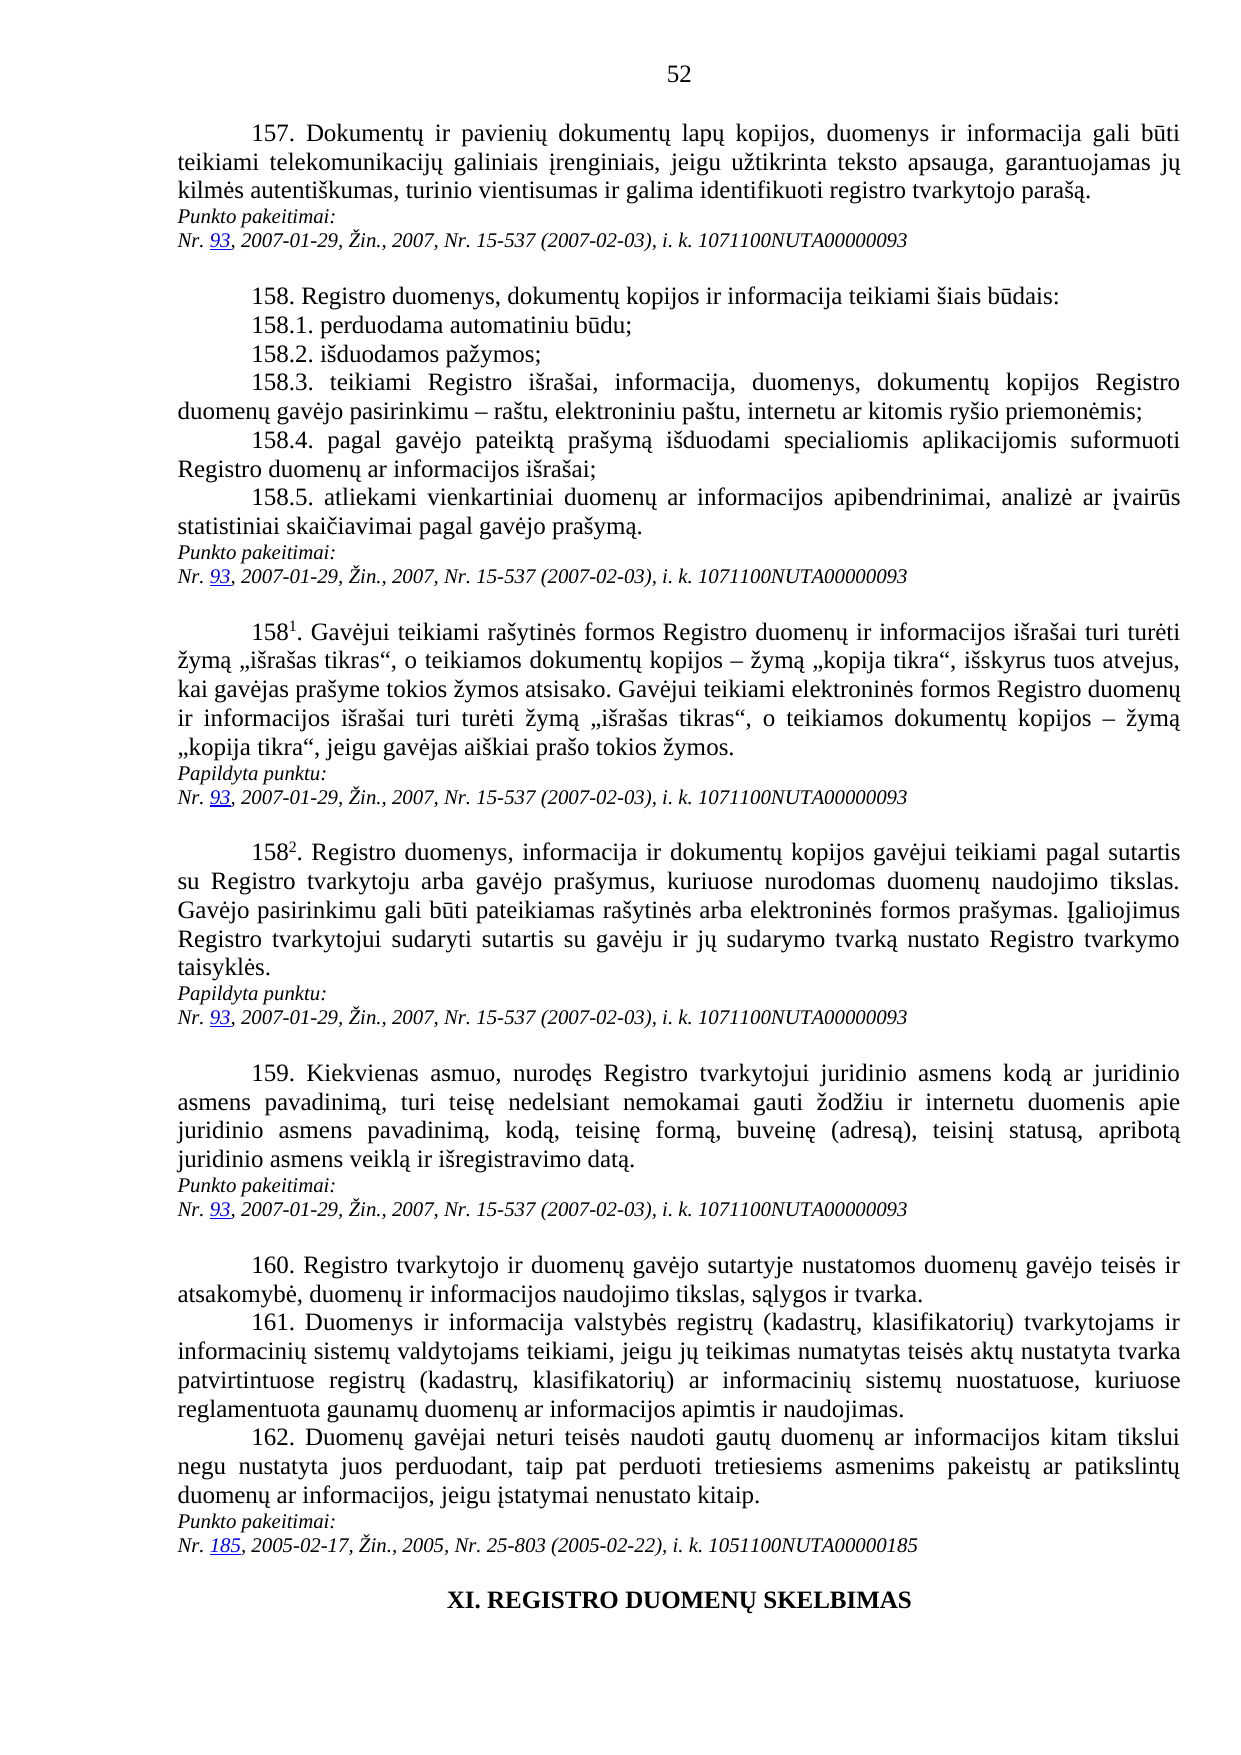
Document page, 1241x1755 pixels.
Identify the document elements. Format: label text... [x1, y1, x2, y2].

text Punkto pakeitimai: [177, 1173, 1181, 1197]
text 1581. Gavėjui teikiami rašytinės formos Registro duomenų ir informacijos išrašai turi turėti žymą „išrašas tikras“, o teikiamos dokumentų kopijos – žymą „kopija tikra“, išskyrus tuos atvejus, kai gavėjas prašyme tokios žymos atsisako. Gavėjui teikiami elektroninės formos Registro duomenų ir informacijos išrašai turi turėti žymą „išrašas tikras“, o teikiamos dokumentų kopijos – žymą „kopija tikra“, jeigu gavėjas aiškiai prašo tokios žymos. [177, 617, 1181, 761]
text 160. Registro tvarkytojo ir duomenų gavėjo sutartyje nustatomos duomenų gavėjo teisės ir atsakomybė, duomenų ir informacijos naudojimo tikslas, sąlygos ir tvarka. [177, 1250, 1181, 1307]
text 158.5. atliekami vienkartiniai duomenų ar informacijos apibendrinimai, analizė ar įvairūs statistiniai skaičiavimai pagal gavėjo prašymą. [177, 482, 1181, 540]
text 158.3. teikiami Registro išrašai, informacija, duomenys, dokumentų kopijos Registro duomenų gavėjo pasirinkimu – raštu, elektroniniu paštu, internetu ar kitomis ryšio priemonėmis; [177, 367, 1181, 425]
text 159. Kiekvienas asmuo, nurodęs Registro tvarkytojui juridinio asmens kodą ar juridinio asmens pavadinimą, turi teisę nedelsiant nemokamai gauti žodžiu ir internetu duomenis apie juridinio asmens pavadinimą, kodą, teisinę formą, buveinę (adresą), teisinį statusą, apribotą juridinio asmens veiklą ir išregistravimo datą. [177, 1058, 1181, 1173]
text Nr. 93, 2007-01-29, Žin., 2007, Nr. 15-537 (2007-02-03), i. k. 1071100NUTA00000093 [177, 228, 1181, 252]
text 162. Duomenų gavėjai neturi teisės naudoti gautų duomenų ar informacijos kitam tikslui negu nustatyta juos perduodant, taip pat perduoti tretiesiems asmenims pakeistų ar patikslintų duomenų ar informacijos, jeigu įstatymai nenustato kitaip. [177, 1422, 1181, 1509]
text Nr. 93, 2007-01-29, Žin., 2007, Nr. 15-537 (2007-02-03), i. k. 1071100NUTA00000093 [177, 1005, 1181, 1029]
text Papildyta punktu: [177, 981, 1181, 1005]
text Punkto pakeitimai: [177, 540, 1181, 564]
text Papildyta punktu: [177, 761, 1181, 785]
text Punkto pakeitimai: [177, 1509, 1181, 1533]
text 157. Dokumentų ir pavienių dokumentų lapų kopijos, duomenys ir informacija gali būti teikiami telekomunikacijų galiniais įrenginiais, jeigu užtikrinta teksto apsauga, garantuojamas jų kilmės autentiškumas, turinio vientisumas ir galima identifikuoti registro tvarkytojo parašą. [177, 118, 1181, 204]
text Nr. 93, 2007-01-29, Žin., 2007, Nr. 15-537 (2007-02-03), i. k. 1071100NUTA00000093 [177, 564, 1181, 588]
text Nr. 185, 2005-02-17, Žin., 2005, Nr. 25-803 (2005-02-22), i. k. 1051100NUTA00000185 [177, 1533, 1181, 1557]
text Nr. 93, 2007-01-29, Žin., 2007, Nr. 15-537 (2007-02-03), i. k. 1071100NUTA00000093 [177, 785, 1181, 809]
text 158.2. išduodamos pažymos; [177, 339, 1181, 367]
text Nr. 93, 2007-01-29, Žin., 2007, Nr. 15-537 (2007-02-03), i. k. 1071100NUTA00000093 [177, 1197, 1181, 1221]
text Punkto pakeitimai: [177, 204, 1181, 228]
text 161. Duomenys ir informacija valstybės registrų (kadastrų, klasifikatorių) tvarkytojams ir informacinių sistemų valdytojams teikiami, jeigu jų teikimas numatytas teisės aktų nustatyta tvarka patvirtintuose registrų (kadastrų, klasifikatorių) ar informacinių sistemų nuostatuose, kuriuose reglamentuota gaunamų duomenų ar informacijos apimtis ir naudojimas. [177, 1307, 1181, 1422]
text 158.1. perduodama automatiniu būdu; [177, 310, 1181, 339]
text 158. Registro duomenys, dokumentų kopijos ir informacija teikiami šiais būdais: [177, 281, 1181, 310]
text 158.4. pagal gavėjo pateiktą prašymą išduodami specialiomis aplikacijomis suformuoti Registro duomenų ar informacijos išrašai; [177, 425, 1181, 482]
text XI. REGISTRO DUOMENŲ SKELBIMAS [177, 1586, 1181, 1614]
text 1582. Registro duomenys, informacija ir dokumentų kopijos gavėjui teikiami pagal sutartis su Registro tvarkytoju arba gavėjo prašymus, kuriuose nurodomas duomenų naudojimo tikslas. Gavėjo pasirinkimu gali būti pateikiamas rašytinės arba elektroninės formos prašymas. Įgaliojimus Registro tvarkytojui sudaryti sutartis su gavėju ir jų sudarymo tvarką nustato Registro tvarkymo taisyklės. [177, 837, 1181, 981]
